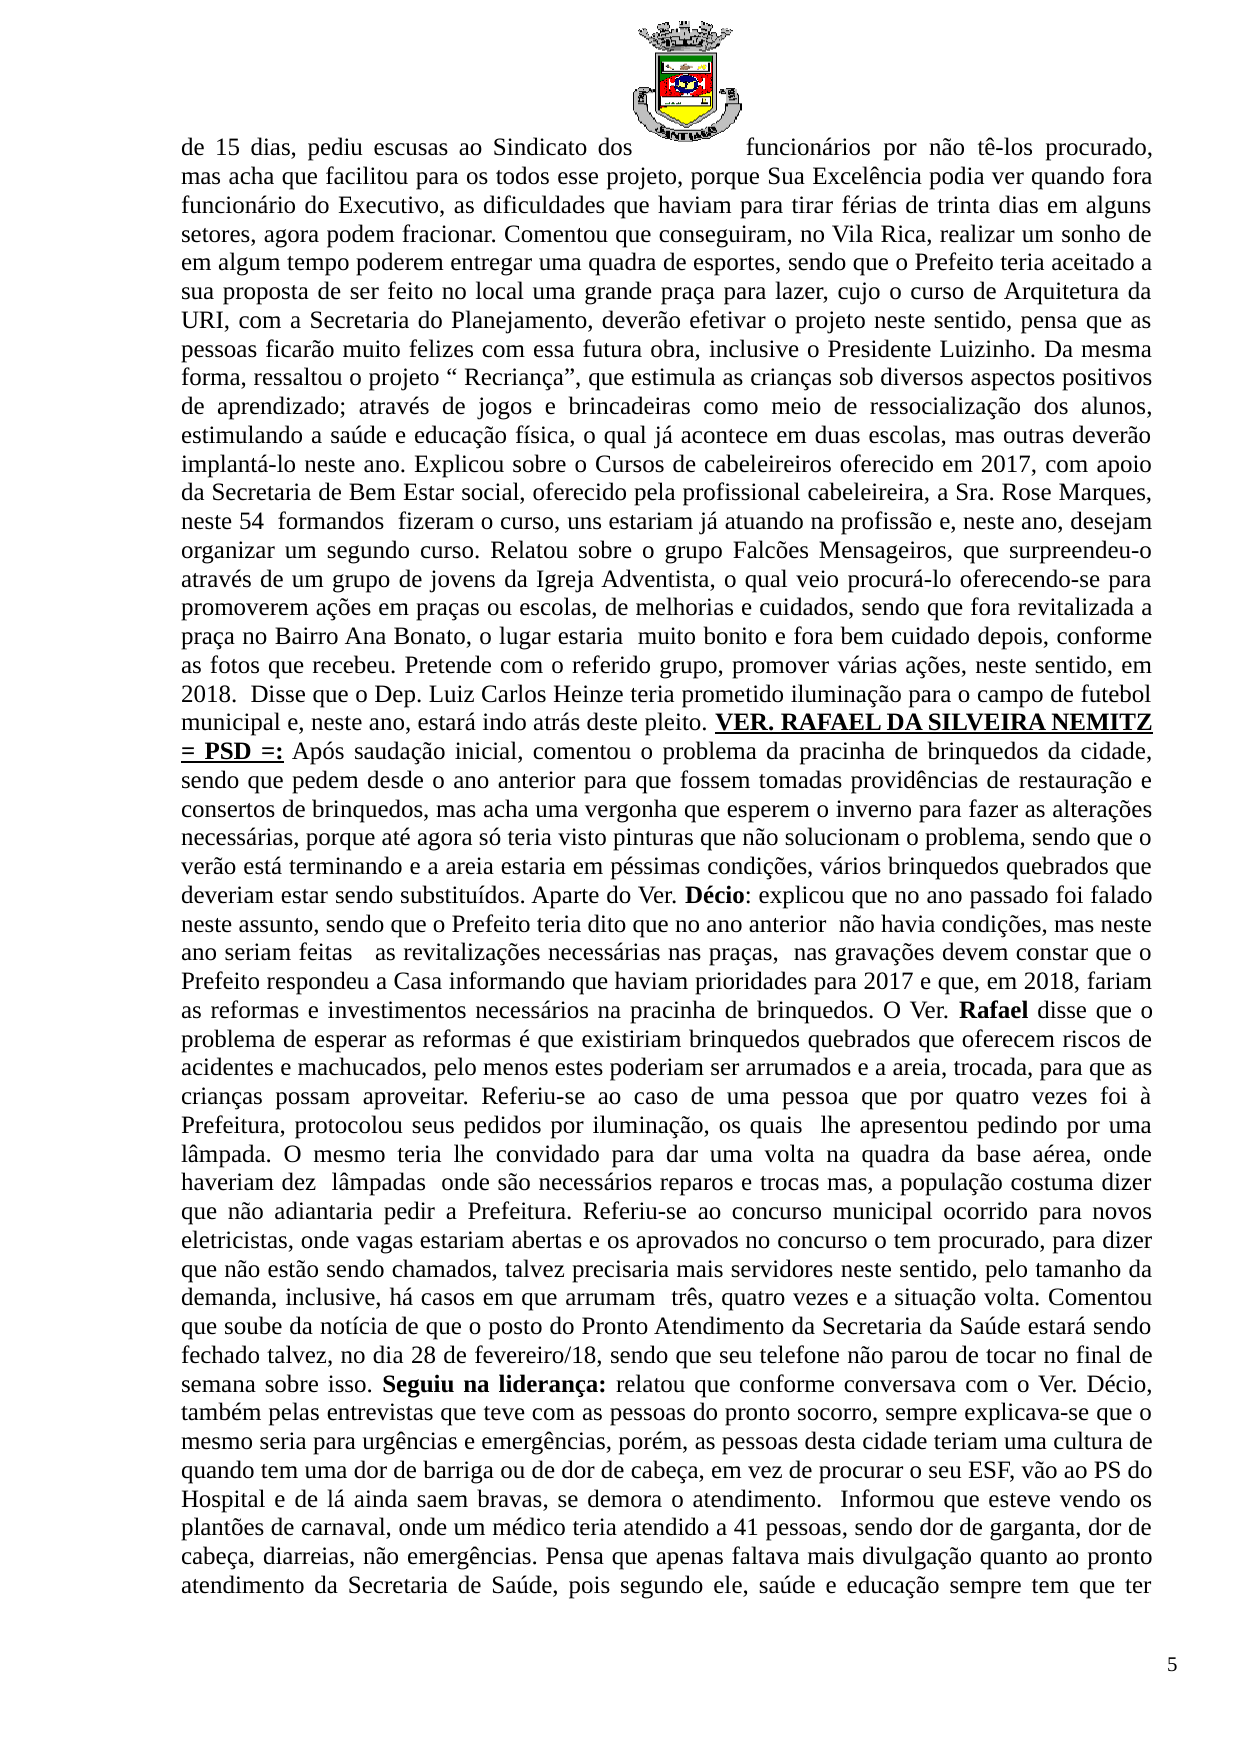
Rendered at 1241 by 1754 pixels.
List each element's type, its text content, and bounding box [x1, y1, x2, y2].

list de 15 dias, pediu escusas ao Sindicato dos funcionários por não tê-los procurado, mas acha que facilitou para os todos esse projeto, porque Sua Excelência podia ver quando fora funcionário do Executivo, as dificuldades que haviam para tirar férias de trinta dias em alguns setores, agora podem fracionar. Comentou que conseguiram, no Vila Rica, realizar um sonho de em algum tempo poderem entregar uma quadra de esportes, sendo que o Prefeito teria aceitado a sua proposta de ser feito no local uma grande praça para lazer, cujo o curso de Arquitetura da URI, com a Secretaria do Planejamento, deverão efetivar o projeto neste sentido, pensa que as pessoas ficarão muito felizes com essa futura obra, inclusive o Presidente Luizinho. Da mesma forma, ressaltou o projeto “ Recriança”, que estimula as crianças sob diversos aspectos positivos de aprendizado; através de jogos e brincadeiras como meio de ressocialização dos alunos, estimulando a saúde e educação física, o qual já acontece em duas escolas, mas outras deverão implantá-lo neste ano. Explicou sobre o Cursos de cabeleireiros oferecido em 2017, com apoio da Secretaria de Bem Estar social, oferecido pela profissional cabeleireira, a Sra. Rose Marques, neste 54 formandos fizeram o curso, uns estariam já atuando na profissão e, neste ano, desejam organizar um segundo curso. Relatou sobre o grupo Falcões Mensageiros, que surpreendeu-o através de um grupo de jovens da Igreja Adventista, o qual veio procurá-lo oferecendo-se para promoverem ações em praças ou escolas, de melhorias e cuidados, sendo que fora revitalizada a praça no Bairro Ana Bonato, o lugar estaria muito bonito e fora bem cuidado depois, conforme as fotos que recebeu. Pretende com o referido grupo, promover várias ações, neste sentido, em 2018. Disse que o Dep. Luiz Carlos Heinze teria prometido iluminação para o campo de futebol municipal e, neste ano, estará indo atrás deste pleito. VER. RAFAEL DA SILVEIRA NEMITZ = PSD =: Após saudação inicial, comentou o problema da pracinha de brinquedos da cidade, sendo que pedem desde o ano anterior para que fossem tomadas providências de restauração e consertos de brinquedos, mas acha uma vergonha que esperem o inverno para fazer as alterações necessárias, porque até agora só teria visto pinturas que não solucionam o problema, sendo que o verão está terminando e a areia estaria em péssimas condições, vários brinquedos quebrados que deveriam estar sendo substituídos. Aparte do Ver. Décio: explicou que no ano passado foi falado neste assunto, sendo que o Prefeito teria dito que no ano anterior não havia condições, mas neste ano seriam feitas as revitalizações necessárias nas praças, nas gravações devem constar que o Prefeito respondeu a Casa informando que haviam prioridades para 2017 e que, em 2018, fariam as reformas e investimentos necessários na pracinha de brinquedos. O Ver. Rafael disse que o problema de esperar as reformas é que existiriam brinquedos quebrados que oferecem riscos de acidentes e machucados, pelo menos estes poderiam ser arrumados e a areia, trocada, para que as crianças possam aproveitar. Referiu-se ao caso de uma pessoa que por quatro vezes foi à Prefeitura, protocolou seus pedidos por iluminação, os quais lhe apresentou pedindo por uma lâmpada. O mesmo teria lhe convidado para dar uma volta na quadra da base aérea, onde haveriam dez lâmpadas onde são necessários reparos e trocas mas, a população costuma dizer que não adiantaria pedir a Prefeitura. Referiu-se ao concurso municipal ocorrido para novos eletricistas, onde vagas estariam abertas e os aprovados no concurso o tem procurado, para dizer que não estão sendo chamados, talvez precisaria mais servidores neste sentido, pelo tamanho da demanda, inclusive, há casos em que arrumam três, quatro vezes e a situação volta. Comentou que soube da notícia de que o posto do Pronto Atendimento da Secretaria da Saúde estará sendo fechado talvez, no dia 28 de fevereiro/18, sendo que seu telefone não parou de tocar no final de semana sobre isso. Seguiu na liderança: relatou que conforme conversava com o Ver. Décio, também pelas entrevistas que teve com as pessoas do pronto socorro, sempre explicava-se que o mesmo seria para urgências e emergências, porém, as pessoas desta cidade teriam uma cultura de quando tem uma dor de barriga ou de dor de cabeça, em vez de procurar o seu ESF, vão ao PS do Hospital e de lá ainda saem bravas, se demora o atendimento. Informou que esteve vendo os plantões de carnaval, onde um médico teria atendido a 41 pessoas, sendo dor de garganta, dor de cabeça, diarreias, não emergências. Pensa que apenas faltava mais divulgação quanto ao pronto atendimento da Secretaria de Saúde, pois segundo ele, saúde e educação sempre tem que ter [143, 132, 1153, 1599]
